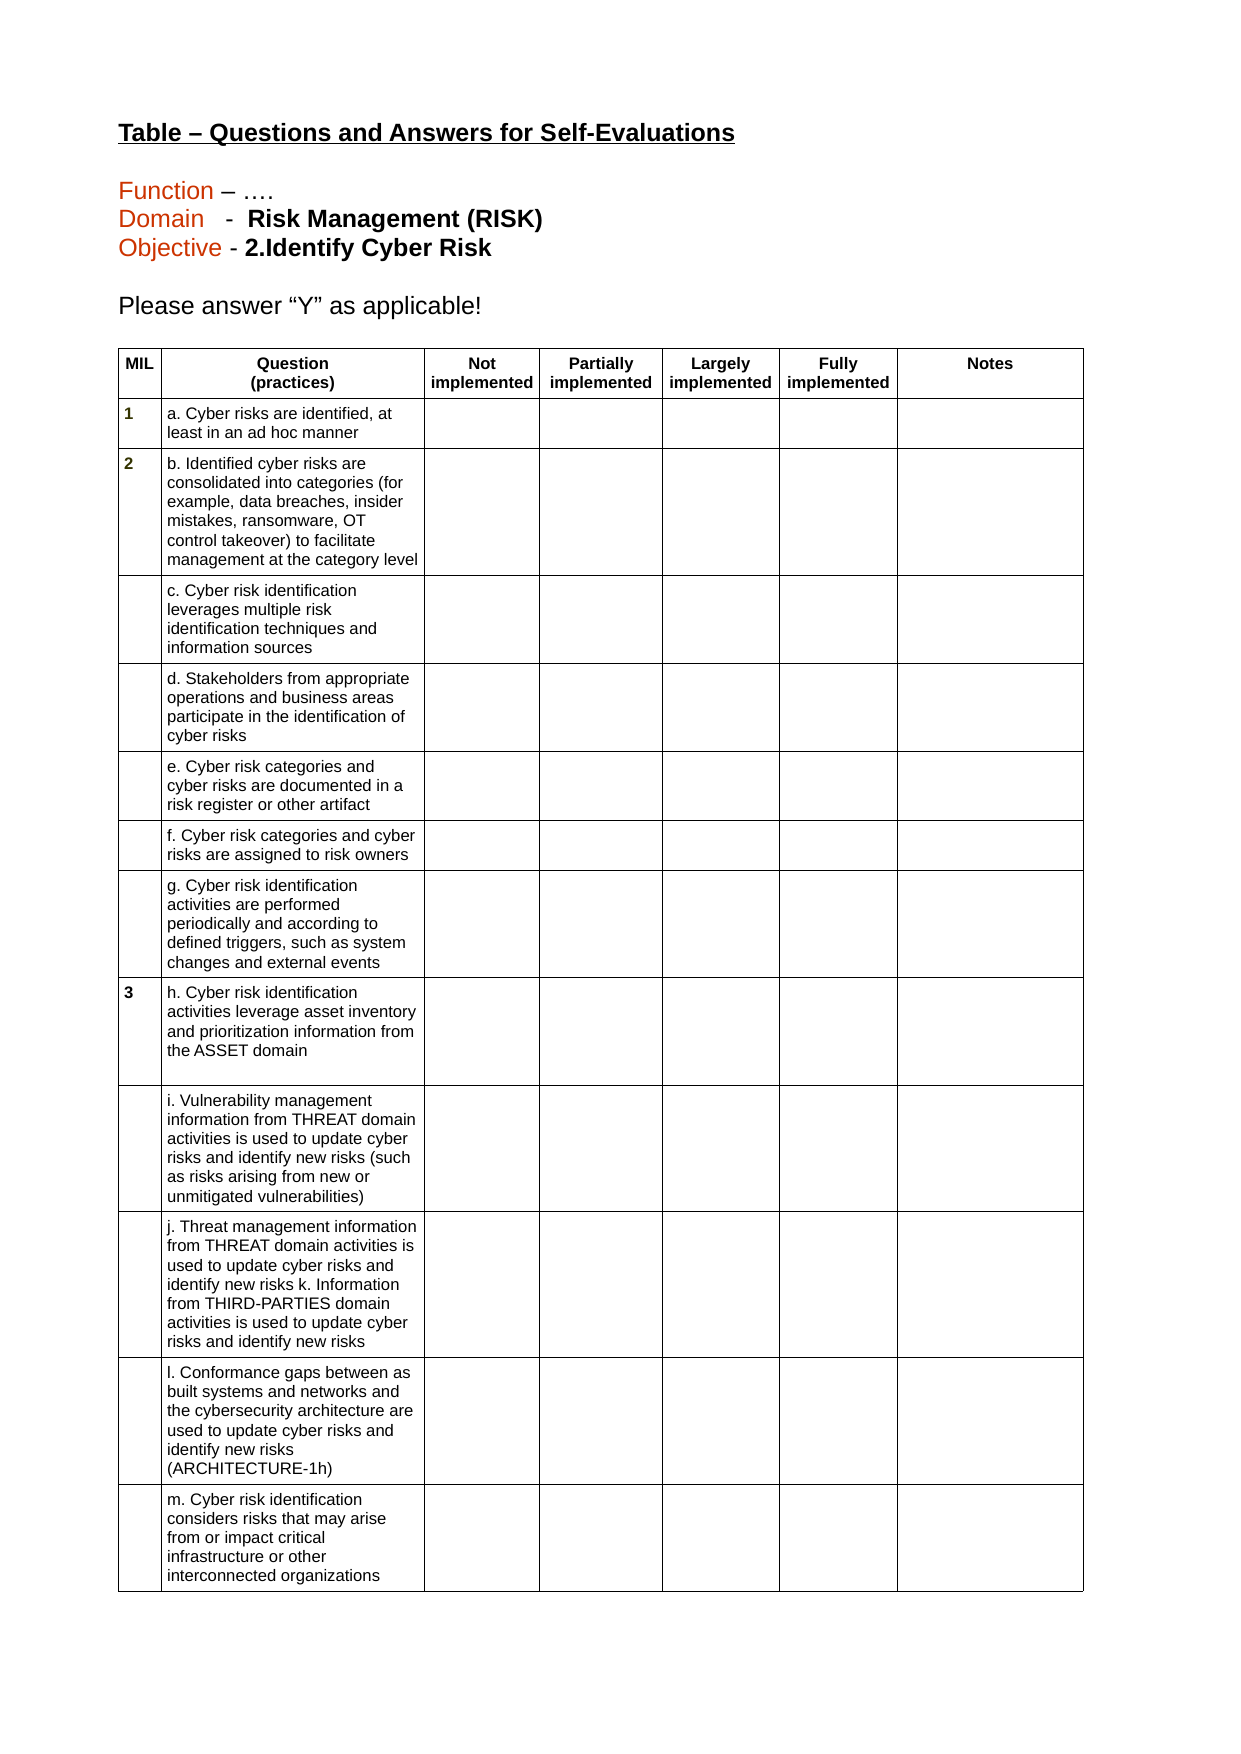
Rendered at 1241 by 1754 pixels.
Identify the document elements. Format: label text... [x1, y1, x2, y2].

table_cell [898, 1086, 1083, 1211]
table_header Fully implemented [780, 349, 897, 398]
table_cell [780, 1485, 897, 1591]
table_cell [540, 1086, 662, 1211]
table_cell [663, 1358, 779, 1483]
table_cell [780, 449, 897, 574]
table_cell j. Threat management information from THREAT domain activities is used to update cyber risks and identify new risks k. Information from THIRD-PARTIES domain activities is used to update cyber risks and identify new risks [162, 1212, 424, 1357]
table_cell [425, 1212, 539, 1357]
table_cell [119, 821, 161, 870]
table_cell [119, 1358, 161, 1483]
table_cell [898, 871, 1083, 977]
table_cell [540, 1212, 662, 1357]
table_cell g. Cyber risk identification activities are performed periodically and according to defined triggers, such as system changes and external events [162, 871, 424, 977]
table_cell [663, 1212, 779, 1357]
table_cell [898, 664, 1083, 751]
table_cell [663, 978, 779, 1085]
table_cell [898, 1485, 1083, 1591]
table_cell [663, 1485, 779, 1591]
table_header Not implemented [425, 349, 539, 398]
table_cell [780, 1086, 897, 1211]
table_cell [780, 399, 897, 448]
table_cell [425, 752, 539, 820]
table_cell [663, 821, 779, 870]
table_cell [540, 821, 662, 870]
table_cell [540, 399, 662, 448]
table_cell [898, 399, 1083, 448]
table_cell [663, 399, 779, 448]
table_cell [540, 1485, 662, 1591]
table_cell e. Cyber risk categories and cyber risks are documented in a risk register or other artifact [162, 752, 424, 820]
table_cell [898, 449, 1083, 574]
table_cell b. Identified cyber risks are consolidated into categories (for example, data breaches, insider mistakes, ransomware, OT control takeover) to facilitate management at the category level [162, 449, 424, 574]
table_cell [780, 978, 897, 1085]
table_cell [119, 1212, 161, 1357]
table_cell [425, 449, 539, 574]
table_header Partially implemented [540, 349, 662, 398]
table_cell [780, 871, 897, 977]
table_cell [898, 978, 1083, 1085]
table_cell [663, 664, 779, 751]
table_cell [425, 821, 539, 870]
table_cell [898, 1358, 1083, 1483]
table_cell [780, 1212, 897, 1357]
table_cell [425, 576, 539, 663]
table_cell [898, 1212, 1083, 1357]
text Function – …. [118, 176, 1122, 204]
table_cell [540, 978, 662, 1085]
table_cell a. Cyber risks are identified, at least in an ad hoc manner [162, 399, 424, 448]
table_cell [540, 664, 662, 751]
table_cell [425, 664, 539, 751]
table_cell [540, 1358, 662, 1483]
text Domain - Risk Management (RISK) [118, 204, 1122, 233]
table_cell [425, 1086, 539, 1211]
table_cell [425, 1358, 539, 1483]
table_cell [780, 821, 897, 870]
table_cell [663, 449, 779, 574]
table_cell [663, 576, 779, 663]
text Objective - 2.Identify Cyber Risk [118, 233, 1122, 262]
table_cell [780, 1358, 897, 1483]
table_header MIL [119, 349, 161, 398]
table_cell [663, 871, 779, 977]
table_cell [898, 821, 1083, 870]
table_header Question (practices) [162, 349, 424, 398]
table_cell d. Stakeholders from appropriate operations and business areas participate in the identification of cyber risks [162, 664, 424, 751]
table_cell f. Cyber risk categories and cyber risks are assigned to risk owners [162, 821, 424, 870]
table_cell [898, 576, 1083, 663]
table_cell [540, 752, 662, 820]
table_cell [663, 1086, 779, 1211]
table_cell [119, 576, 161, 663]
table_cell [425, 1485, 539, 1591]
table_cell [119, 752, 161, 820]
table_cell l. Conformance gaps between as built systems and networks and the cybersecurity architecture are used to update cyber risks and identify new risks (ARCHITECTURE-1h) [162, 1358, 424, 1483]
table_cell [425, 978, 539, 1085]
table_cell 3 [119, 978, 161, 1085]
table_cell [119, 871, 161, 977]
table_cell [780, 576, 897, 663]
table_cell [540, 449, 662, 574]
table_header Largely implemented [663, 349, 779, 398]
table_cell [663, 752, 779, 820]
table_cell [540, 576, 662, 663]
table_cell h. Cyber risk identification activities leverage asset inventory and prioritization information from the ASSET domain [162, 978, 424, 1085]
table_cell 2 [119, 449, 161, 574]
table_cell [898, 752, 1083, 820]
table_cell m. Cyber risk identification considers risks that may arise from or impact critical infrastructure or other interconnected organizations [162, 1485, 424, 1591]
table_header Notes [898, 349, 1083, 398]
table_cell [780, 664, 897, 751]
text Table – Questions and Answers for Self-Evaluations [118, 118, 1122, 147]
table_cell [540, 871, 662, 977]
table_cell 1 [119, 399, 161, 448]
text Please answer “Y” as applicable! [118, 291, 1122, 319]
table_cell [780, 752, 897, 820]
table_cell [119, 664, 161, 751]
table_cell [425, 871, 539, 977]
table_cell c. Cyber risk identification leverages multiple risk identification techniques and information sources [162, 576, 424, 663]
table_cell [425, 399, 539, 448]
table_cell i. Vulnerability management information from THREAT domain activities is used to update cyber risks and identify new risks (such as risks arising from new or unmitigated vulnerabilities) [162, 1086, 424, 1211]
table_cell [119, 1086, 161, 1211]
table_cell [119, 1485, 161, 1591]
